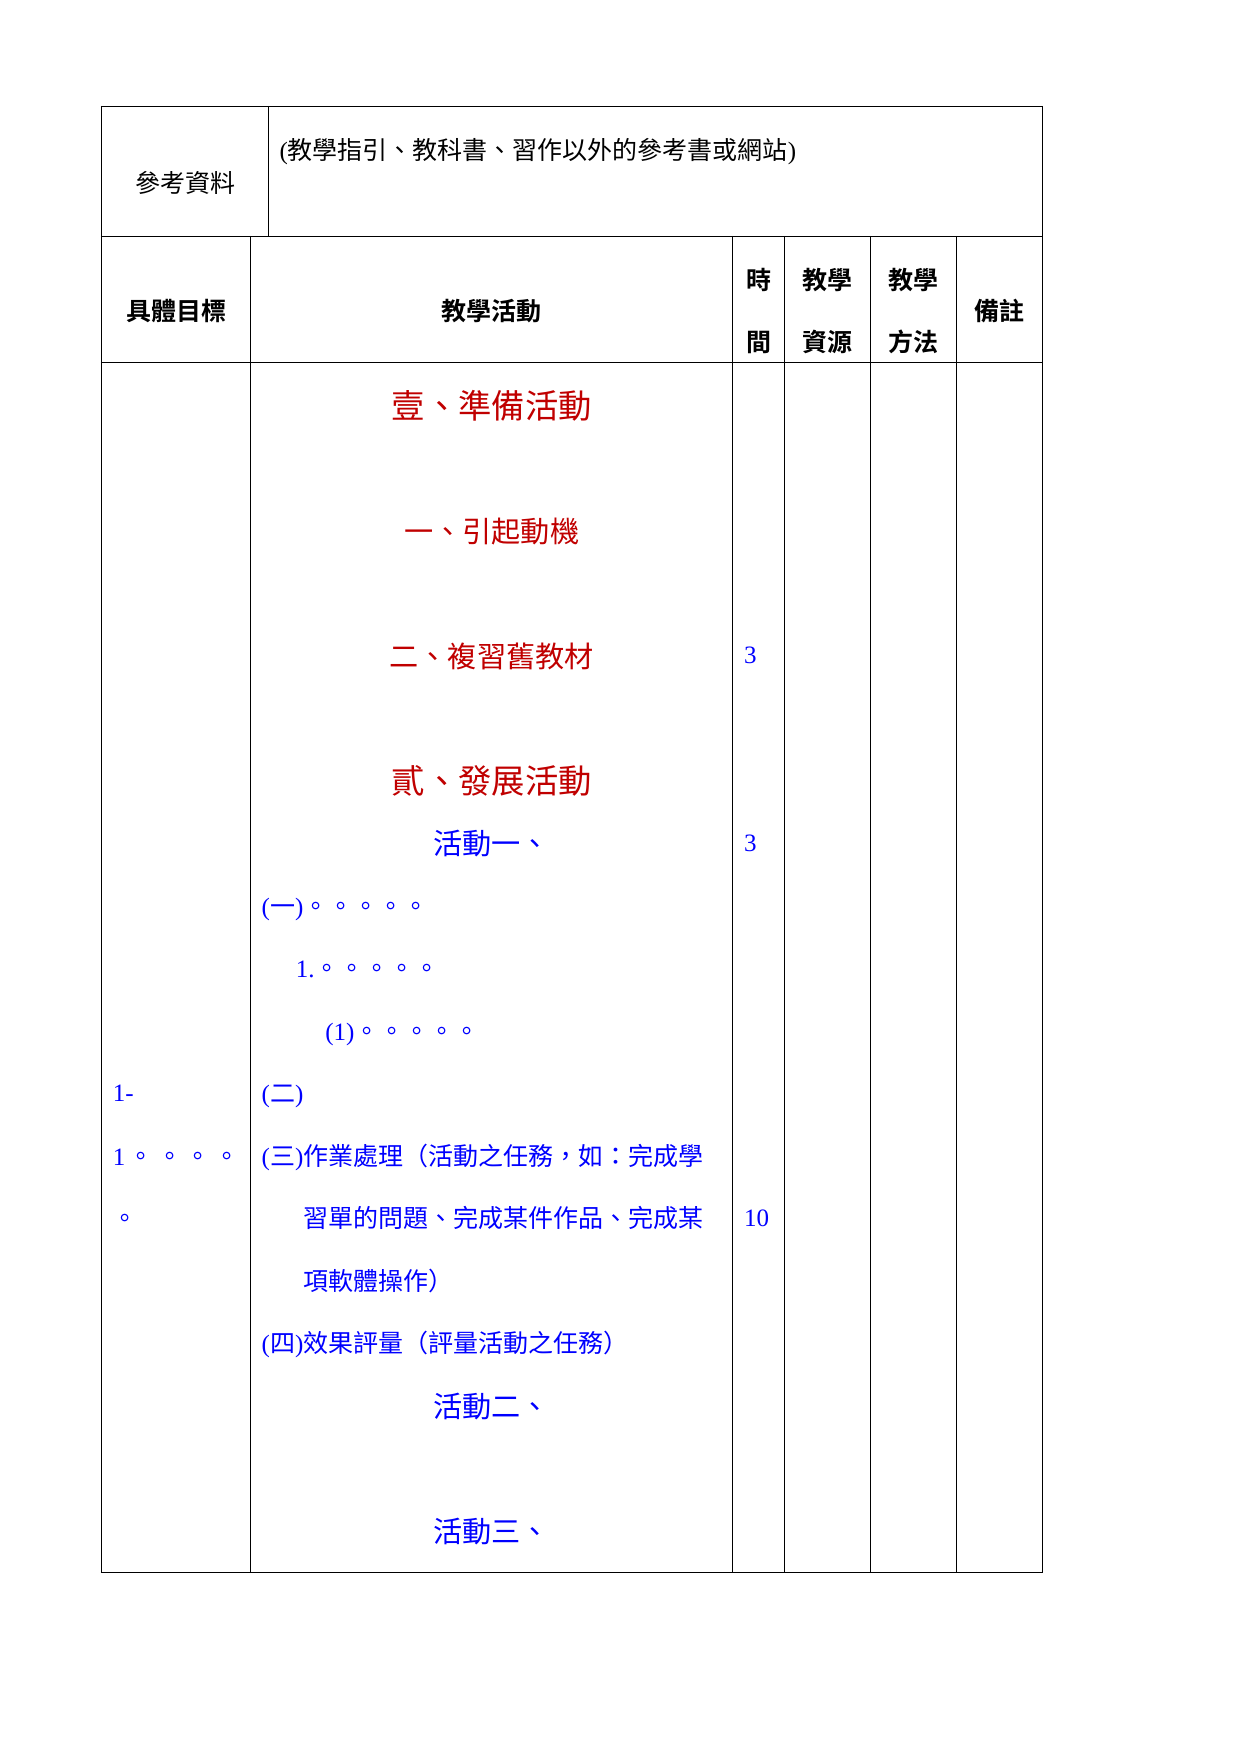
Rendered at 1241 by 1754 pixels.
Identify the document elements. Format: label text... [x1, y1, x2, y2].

table_cell 時間 [733, 237, 784, 362]
table_cell 1-1。。。。。 [102, 363, 250, 1572]
table_cell 教學活動 [251, 237, 732, 362]
table_cell 壹、準備活動 一、引起動機 二、複習舊教材 貳、發展活動 活動一、 (一)。。。。。 1.。。。。。 (1)。。。。。 (二) (三)作業處理（活動之任務，如：完成學習單的問題、完成某件作品、完成某項軟體操作） (四)效果評量（評量活動之任務） 活動二、 活動三、 [251, 363, 732, 1572]
table_cell 具體目標 [102, 237, 250, 362]
table_cell [785, 363, 870, 1572]
table_cell 備註 [957, 237, 1042, 362]
table_cell 教學 方法 [871, 237, 956, 362]
table_cell 參考資料 [102, 107, 268, 236]
table_cell [957, 363, 1042, 1572]
table_cell 3 3 10 [733, 363, 784, 1572]
table_cell 教學 資源 [785, 237, 870, 362]
table_cell [871, 363, 956, 1572]
table_cell (教學指引、教科書、習作以外的參考書或網站) [269, 107, 1042, 236]
